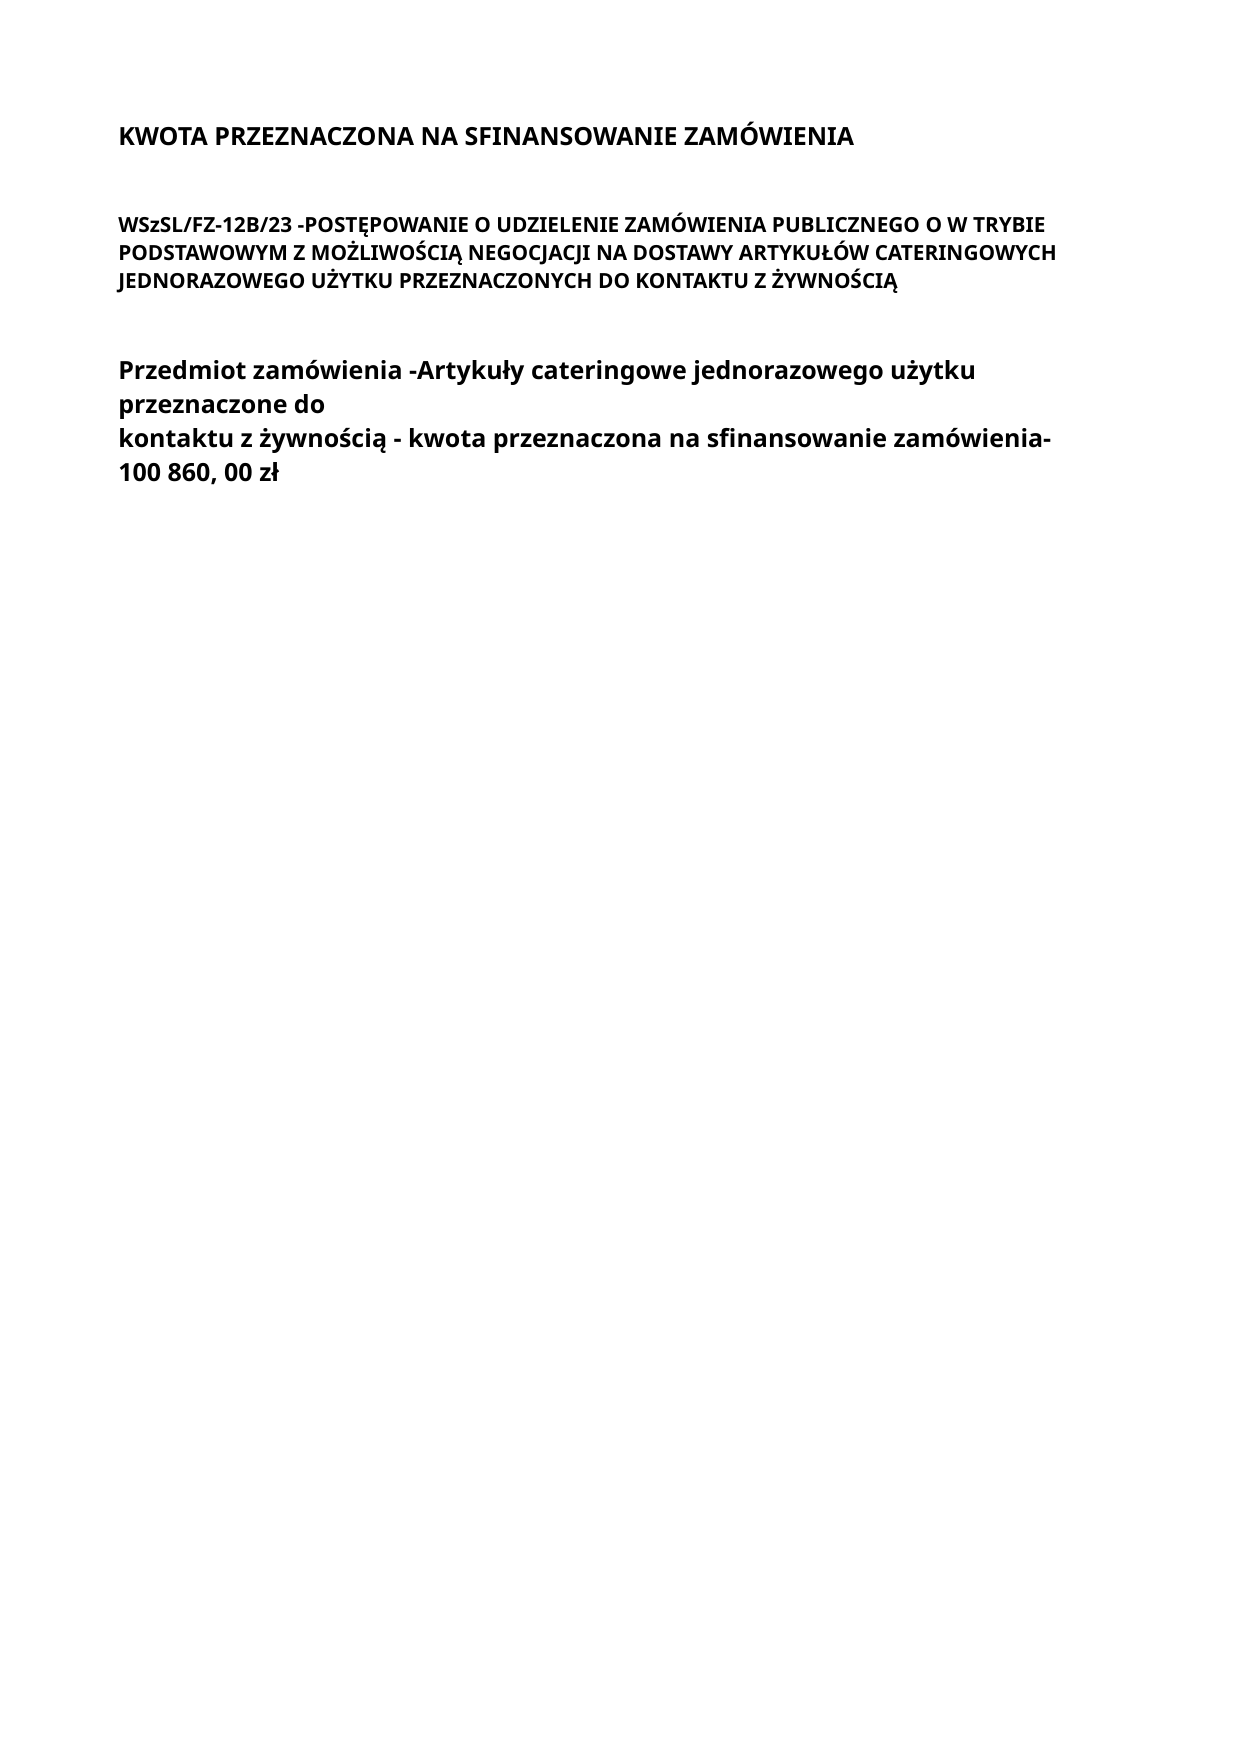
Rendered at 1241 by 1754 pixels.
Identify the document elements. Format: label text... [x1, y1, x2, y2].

text PODSTAWOWYM Z MOŻLIWOŚCIĄ NEGOCJACJI NA DOSTAWY ARTYKUŁÓW CATERINGOWYCH [118, 238, 1122, 267]
text kontaktu z żywnością - kwota przeznaczona na sfinansowanie zamówienia- 100 860, 00 zł [118, 421, 1122, 489]
text WSzSL/FZ-12B/23 -POSTĘPOWANIE O UDZIELENIE ZAMÓWIENIA PUBLICZNEGO O W TRYBIE [118, 210, 1122, 238]
text JEDNORAZOWEGO UŻYTKU PRZEZNACZONYCH DO KONTAKTU Z ŻYWNOŚCIĄ [118, 267, 1122, 295]
text KWOTA PRZEZNACZONA NA SFINANSOWANIE ZAMÓWIENIA [118, 118, 1122, 152]
text Przedmiot zamówienia -Artykuły cateringowe jednorazowego użytku przeznaczone do [118, 352, 1122, 421]
